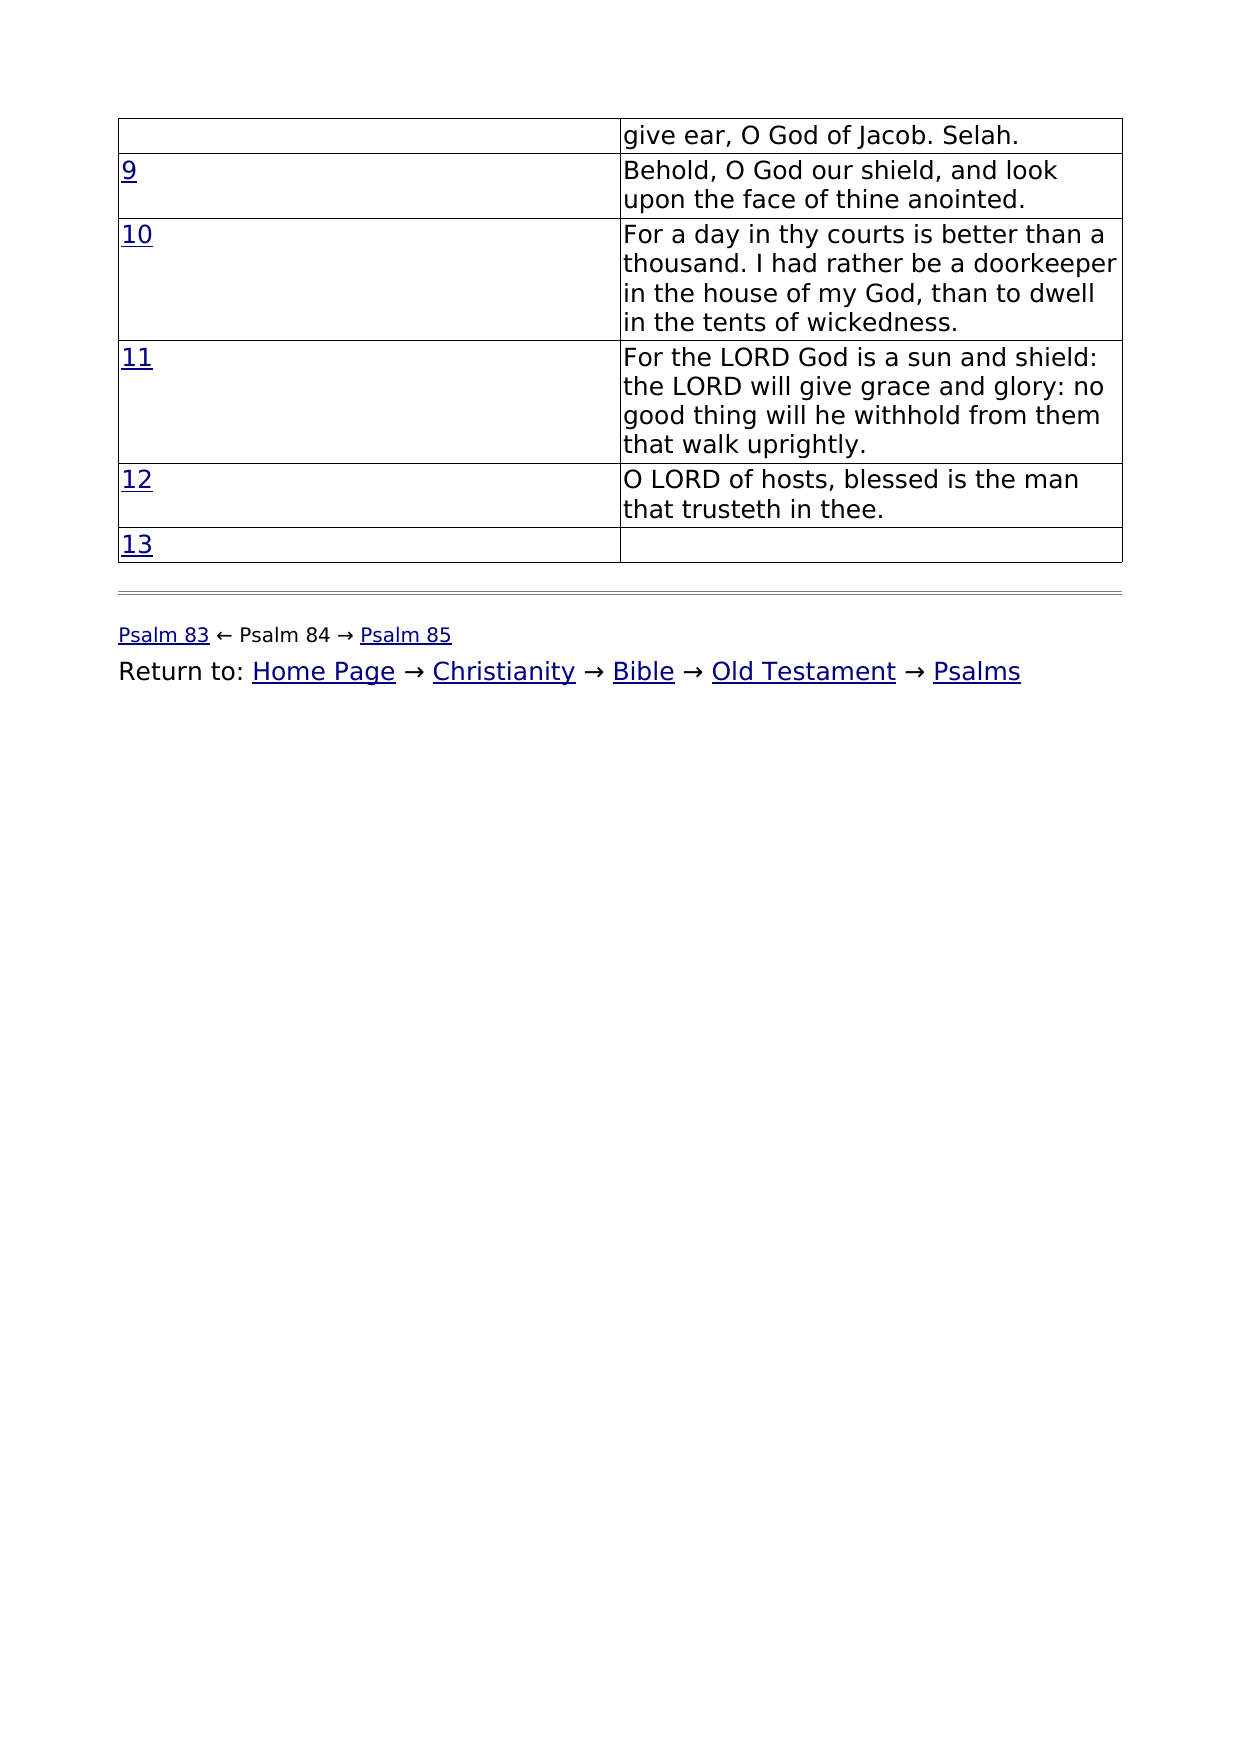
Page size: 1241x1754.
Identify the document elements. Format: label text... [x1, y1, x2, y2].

table_cell give ear, O God of Jacob. Selah. [621, 119, 1122, 153]
table_cell 13 [119, 528, 620, 562]
table_cell O LORD of hosts, blessed is the man that trusteth in thee. [621, 464, 1122, 527]
table_cell [119, 119, 620, 153]
table_cell For a day in thy courts is better than a thousand. I had rather be a doorkeeper in the house of my God, than to dwell in the tents of wickedness. [621, 219, 1122, 340]
table_cell 11 [119, 341, 620, 463]
table_cell [621, 528, 1122, 562]
table_cell 10 [119, 219, 620, 340]
text Psalm 83 ← Psalm 84 → Psalm 85 [118, 623, 1122, 657]
table_cell 9 [119, 154, 620, 217]
table_cell 12 [119, 464, 620, 527]
table_cell Behold, O God our shield, and look upon the face of thine anointed. [621, 154, 1122, 217]
text Return to: Home Page → Christianity → Bible → Old Testament → Psalms [118, 657, 1122, 687]
table_cell For the LORD God is a sun and shield: the LORD will give grace and glory: no good thing will he withhold from them that walk uprightly. [621, 341, 1122, 463]
